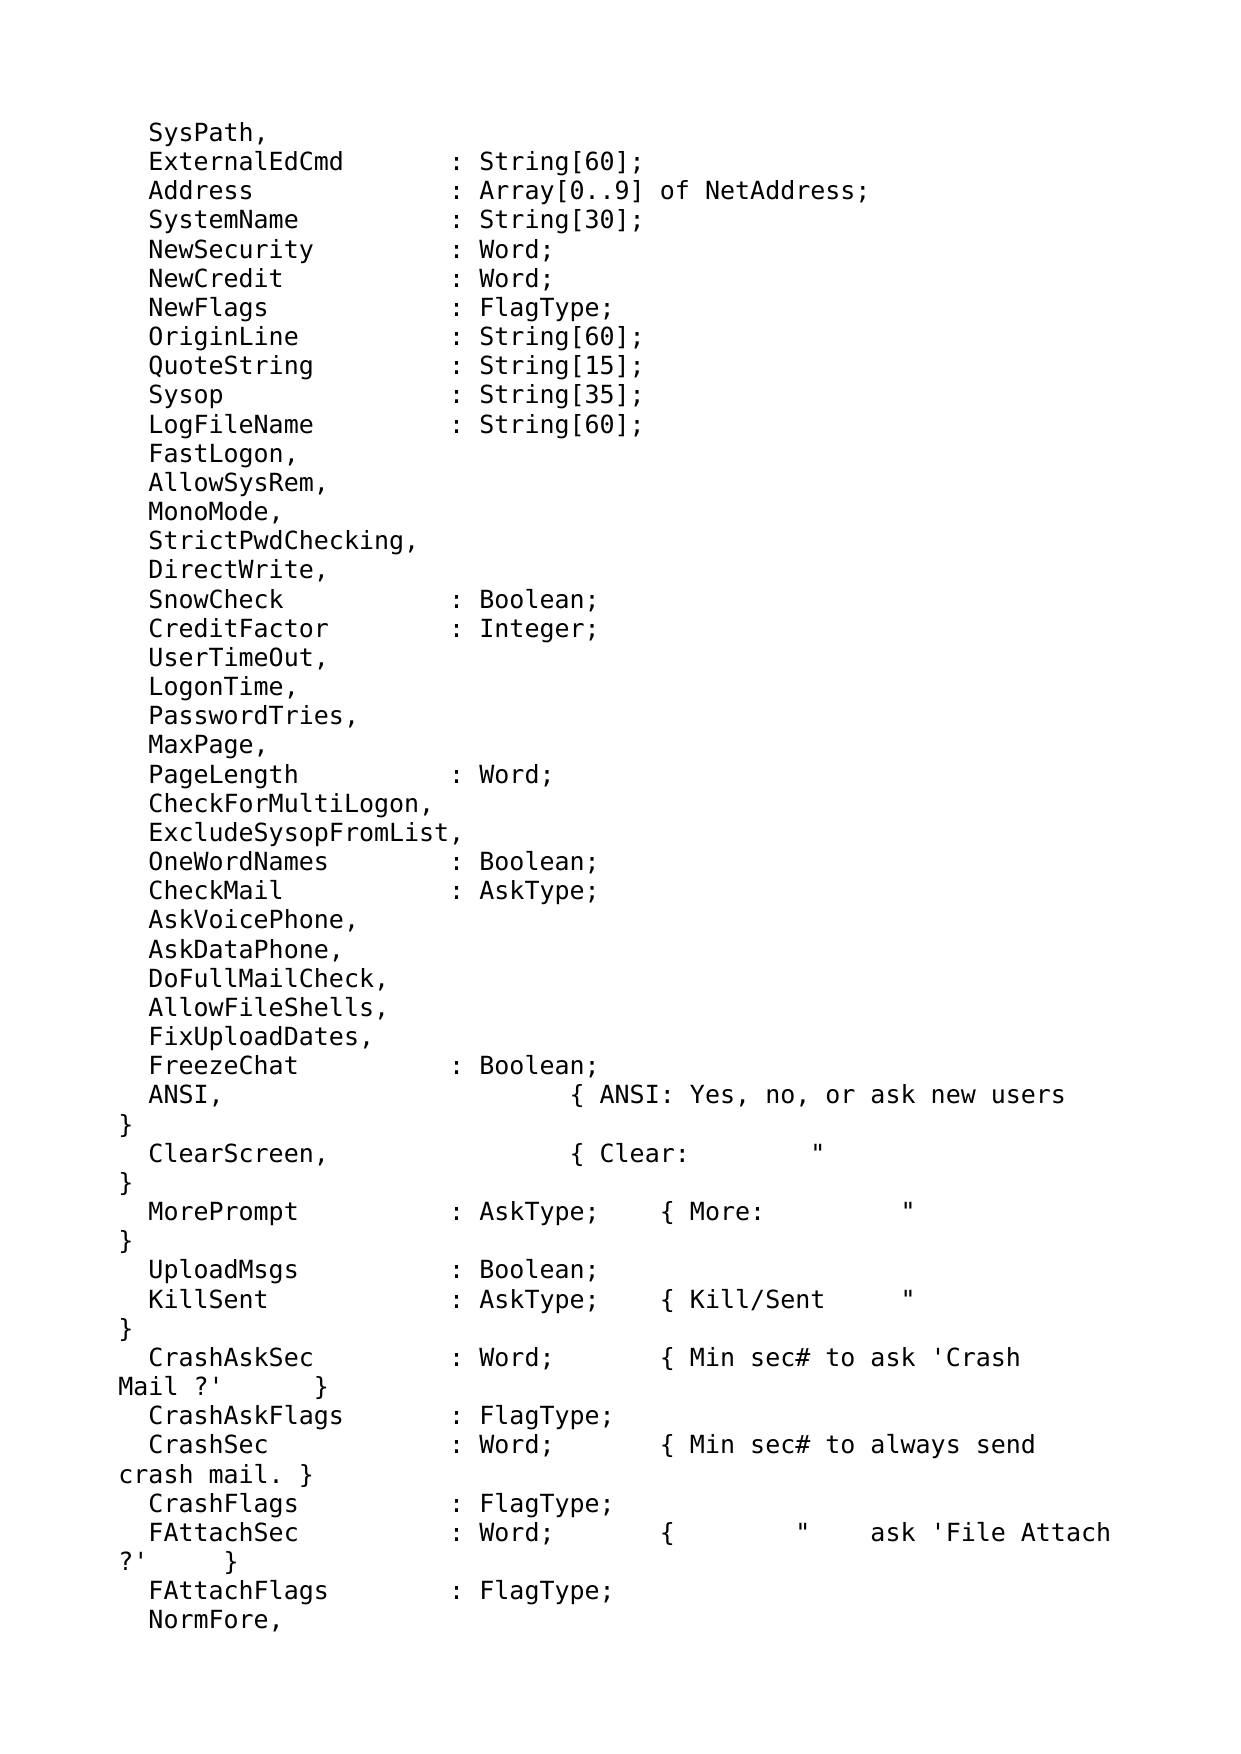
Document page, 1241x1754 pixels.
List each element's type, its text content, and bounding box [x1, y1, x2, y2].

text SysPath, ExternalEdCmd : String[60]; Address : Array[0..9] of NetAddress; SystemName : String[30]; NewSecurity : Word; NewCredit : Word; NewFlags : FlagType; OriginLine : String[60]; QuoteString : String[15]; Sysop : String[35]; LogFileName : String[60]; FastLogon, AllowSysRem, MonoMode, StrictPwdChecking, DirectWrite, SnowCheck : Boolean; CreditFactor : Integer; UserTimeOut, LogonTime, PasswordTries, MaxPage, PageLength : Word; CheckForMultiLogon, ExcludeSysopFromList, OneWordNames : Boolean; CheckMail : AskType; AskVoicePhone, AskDataPhone, DoFullMailCheck, AllowFileShells, FixUploadDates, FreezeChat : Boolean; ANSI, { ANSI: Yes, no, or ask new users } ClearScreen, { Clear: " } MorePrompt : AskType; { More: " } UploadMsgs : Boolean; KillSent : AskType; { Kill/Sent " } CrashAskSec : Word; { Min sec# to ask 'Crash Mail ?' } CrashAskFlags : FlagType; CrashSec : Word; { Min sec# to always send crash mail. } CrashFlags : FlagType; FAttachSec : Word; { " ask 'File Attach ?' } FAttachFlags : FlagType; NormFore, [118, 118, 1122, 1635]
